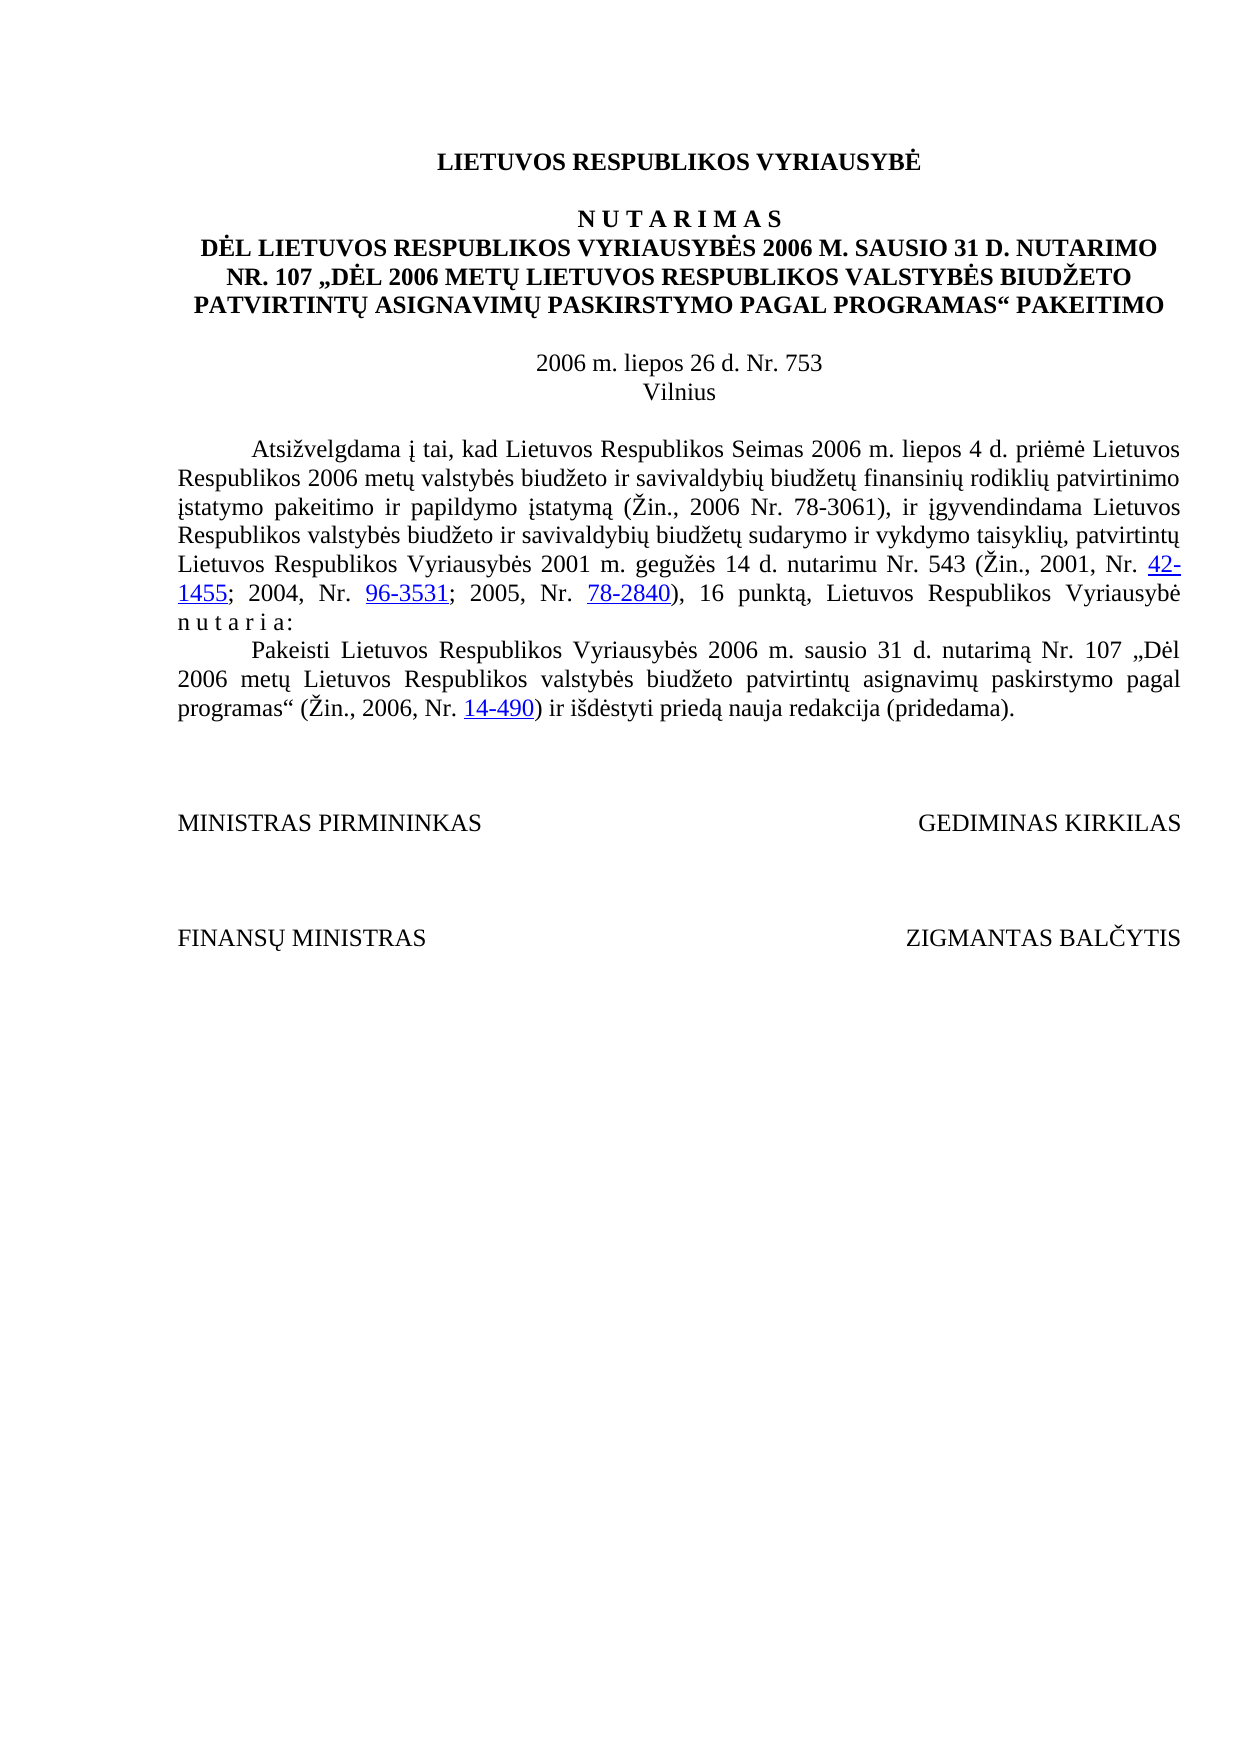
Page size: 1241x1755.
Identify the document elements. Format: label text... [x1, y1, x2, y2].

text Finansų ministras Zigmantas Balčytis [177, 923, 1181, 952]
text Ministras Pirmininkas Gediminas Kirkilas [177, 808, 1181, 837]
text Atsižvelgdama į tai, kad Lietuvos Respublikos Seimas 2006 m. liepos 4 d. priėmė Lietuvos Respublikos 2006 metų valstybės biudžeto ir savivaldybių biudžetų finansinių rodiklių patvirtinimo įstatymo pakeitimo ir papildymo įstatymą (Žin., 2006 Nr. 78-3061), ir įgyvendindama Lietuvos Respublikos valstybės biudžeto ir savivaldybių biudžetų sudarymo ir vykdymo taisyklių, patvirtintų Lietuvos Respublikos Vyriausybės 2001 m. gegužės 14 d. nutarimu Nr. 543 (Žin., 2001, Nr. 42-1455; 2004, Nr. 96-3531; 2005, Nr. 78-2840), 16 punktą, Lietuvos Respublikos Vyriausybė nutaria: [177, 434, 1181, 636]
text Pakeisti Lietuvos Respublikos Vyriausybės 2006 m. sausio 31 d. nutarimą Nr. 107 „Dėl 2006 metų Lietuvos Respublikos valstybės biudžeto patvirtintų asignavimų paskirstymo pagal programas“ (Žin., 2006, Nr. 14-490) ir išdėstyti priedą nauja redakcija (pridedama). [177, 636, 1181, 722]
text N U T A R I M A S [177, 204, 1181, 233]
text DĖL LIETUVOS RESPUBLIKOS VYRIAUSYBĖS 2006 M. SAUSIO 31 D. NUTARIMO NR. 107 „DĖL 2006 METŲ LIETUVOS RESPUBLIKOS VALSTYBĖS BIUDŽETO PATVIRTINTŲ ASIGNAVIMŲ PASKIRSTYMO PAGAL PROGRAMAS“ PAKEITIMO [177, 233, 1181, 319]
text Vilnius [177, 377, 1181, 406]
text 2006 m. liepos 26 d. Nr. 753 [177, 348, 1181, 377]
text LIETUVOS RESPUBLIKOS VYRIAUSYBĖ [177, 147, 1181, 176]
